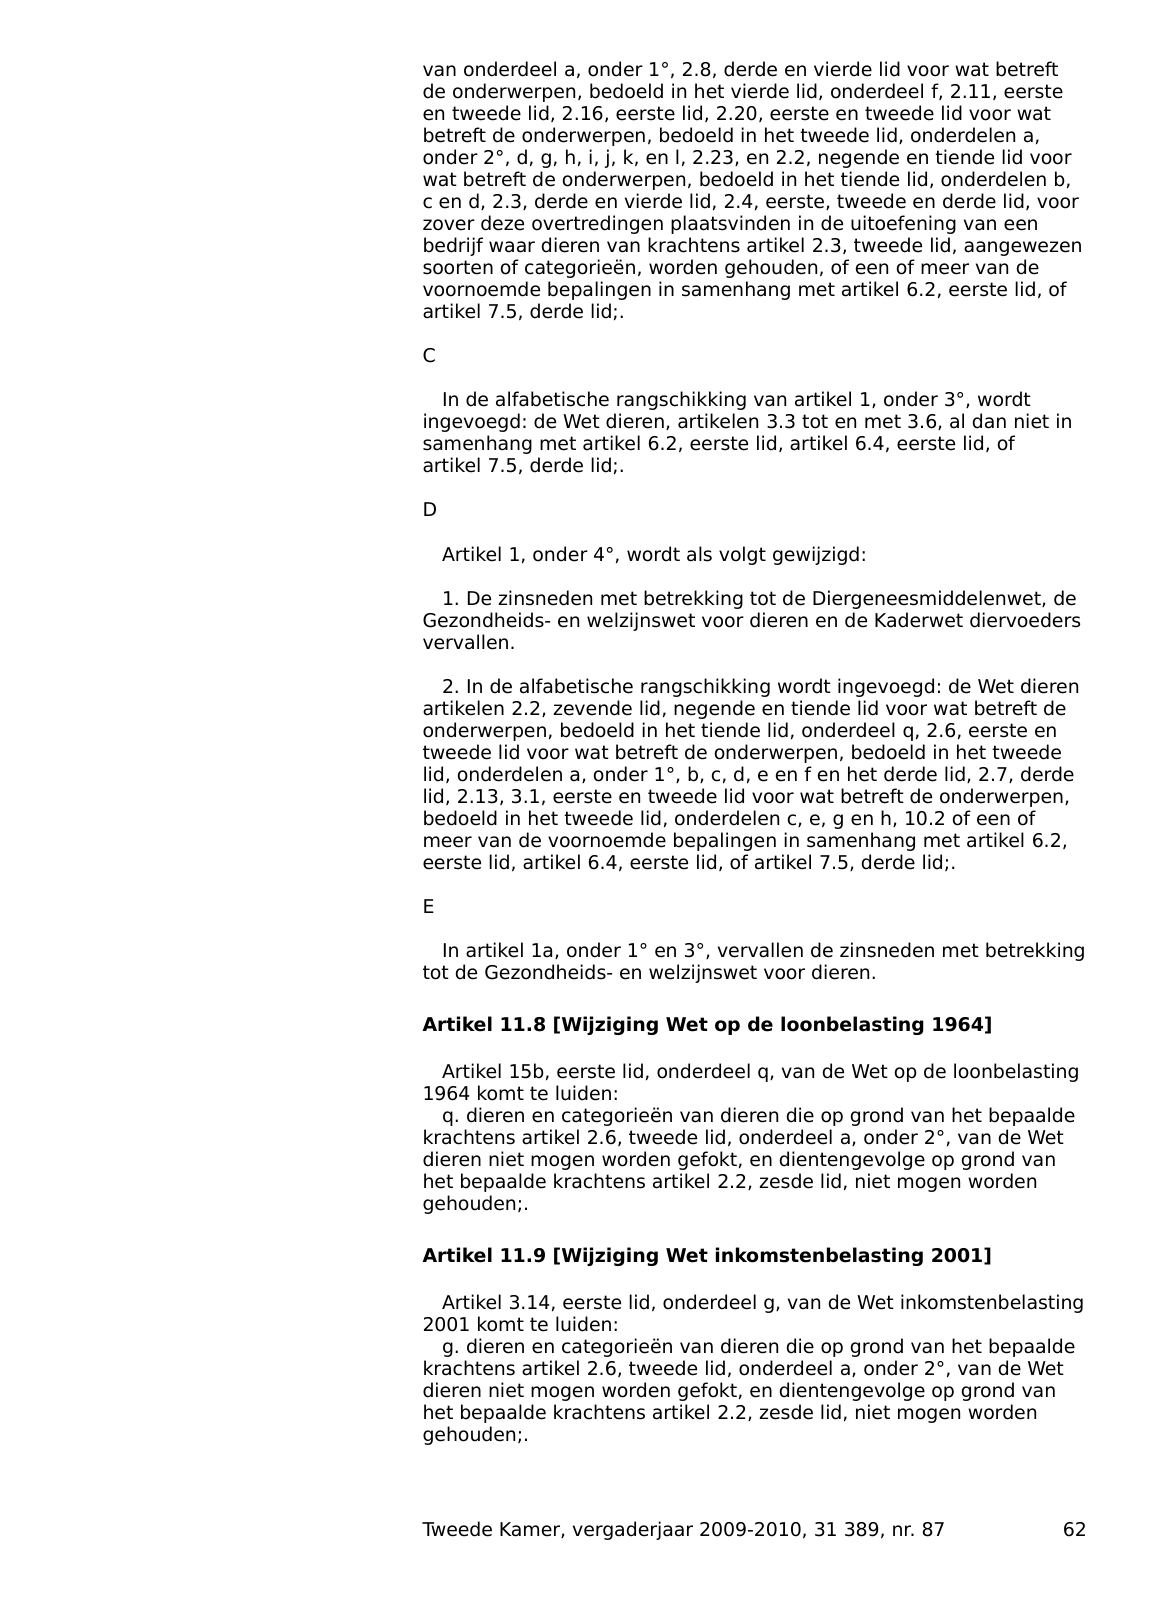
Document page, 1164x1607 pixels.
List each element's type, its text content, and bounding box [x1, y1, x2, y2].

subtitle Artikel 11.9 [Wijziging Wet inkomstenbelasting 2001] [422, 1245, 1087, 1267]
text 1. De zinsneden met betrekking tot de Diergeneesmiddelenwet, de Gezondheids- en welzijnswet voor dieren en de Kaderwet diervoeders vervallen. [422, 588, 1087, 653]
text Artikel 3.14, eerste lid, onderdeel g, van de Wet inkomstenbelasting 2001 komt te luiden: [422, 1292, 1087, 1336]
text g. dieren en categorieën van dieren die op grond van het bepaalde krachtens artikel 2.6, tweede lid, onderdeel a, onder 2°, van de Wet dieren niet mogen worden gefokt, en dientengevolge op grond van het bepaalde krachtens artikel 2.2, zesde lid, niet mogen worden gehouden;. [422, 1336, 1087, 1446]
text In artikel 1a, onder 1° en 3°, vervallen de zinsneden met betrekking tot de Gezondheids- en welzijnswet voor dieren. [422, 940, 1087, 984]
text In de alfabetische rangschikking van artikel 1, onder 3°, wordt ingevoegd: de Wet dieren, artikelen 3.3 tot en met 3.6, al dan niet in samenhang met artikel 6.2, eerste lid, artikel 6.4, eerste lid, of artikel 7.5, derde lid;. [422, 389, 1087, 477]
text van onderdeel a, onder 1°, 2.8, derde en vierde lid voor wat betreft de onderwerpen, bedoeld in het vierde lid, onderdeel f, 2.11, eerste en tweede lid, 2.16, eerste lid, 2.20, eerste en tweede lid voor wat betreft de onderwerpen, bedoeld in het tweede lid, onderdelen a, onder 2°, d, g, h, i, j, k, en l, 2.23, en 2.2, negende en tiende lid voor wat betreft de onderwerpen, bedoeld in het tiende lid, onderdelen b, c en d, 2.3, derde en vierde lid, 2.4, eerste, tweede en derde lid, voor zover deze overtredingen plaatsvinden in de uitoefening van een bedrijf waar dieren van krachtens artikel 2.3, tweede lid, aangewezen soorten of categorieën, worden gehouden, of een of meer van de voornoemde bepalingen in samenhang met artikel 6.2, eerste lid, of artikel 7.5, derde lid;. [422, 59, 1087, 323]
text Artikel 15b, eerste lid, onderdeel q, van de Wet op de loonbelasting 1964 komt te luiden: [422, 1061, 1087, 1105]
text D [422, 499, 1087, 521]
text q. dieren en categorieën van dieren die op grond van het bepaalde krachtens artikel 2.6, tweede lid, onderdeel a, onder 2°, van de Wet dieren niet mogen worden gefokt, en dientengevolge op grond van het bepaalde krachtens artikel 2.2, zesde lid, niet mogen worden gehouden;. [422, 1105, 1087, 1215]
text C [422, 345, 1087, 367]
text 2. In de alfabetische rangschikking wordt ingevoegd: de Wet dieren artikelen 2.2, zevende lid, negende en tiende lid voor wat betreft de onderwerpen, bedoeld in het tiende lid, onderdeel q, 2.6, eerste en tweede lid voor wat betreft de onderwerpen, bedoeld in het tweede lid, onderdelen a, onder 1°, b, c, d, e en f en het derde lid, 2.7, derde lid, 2.13, 3.1, eerste en tweede lid voor wat betreft de onderwerpen, bedoeld in het tweede lid, onderdelen c, e, g en h, 10.2 of een of meer van de voornoemde bepalingen in samenhang met artikel 6.2, eerste lid, artikel 6.4, eerste lid, of artikel 7.5, derde lid;. [422, 676, 1087, 873]
text E [422, 896, 1087, 918]
subtitle Artikel 11.8 [Wijziging Wet op de loonbelasting 1964] [422, 1014, 1087, 1036]
text Artikel 1, onder 4°, wordt als volgt gewijzigd: [422, 543, 1087, 565]
